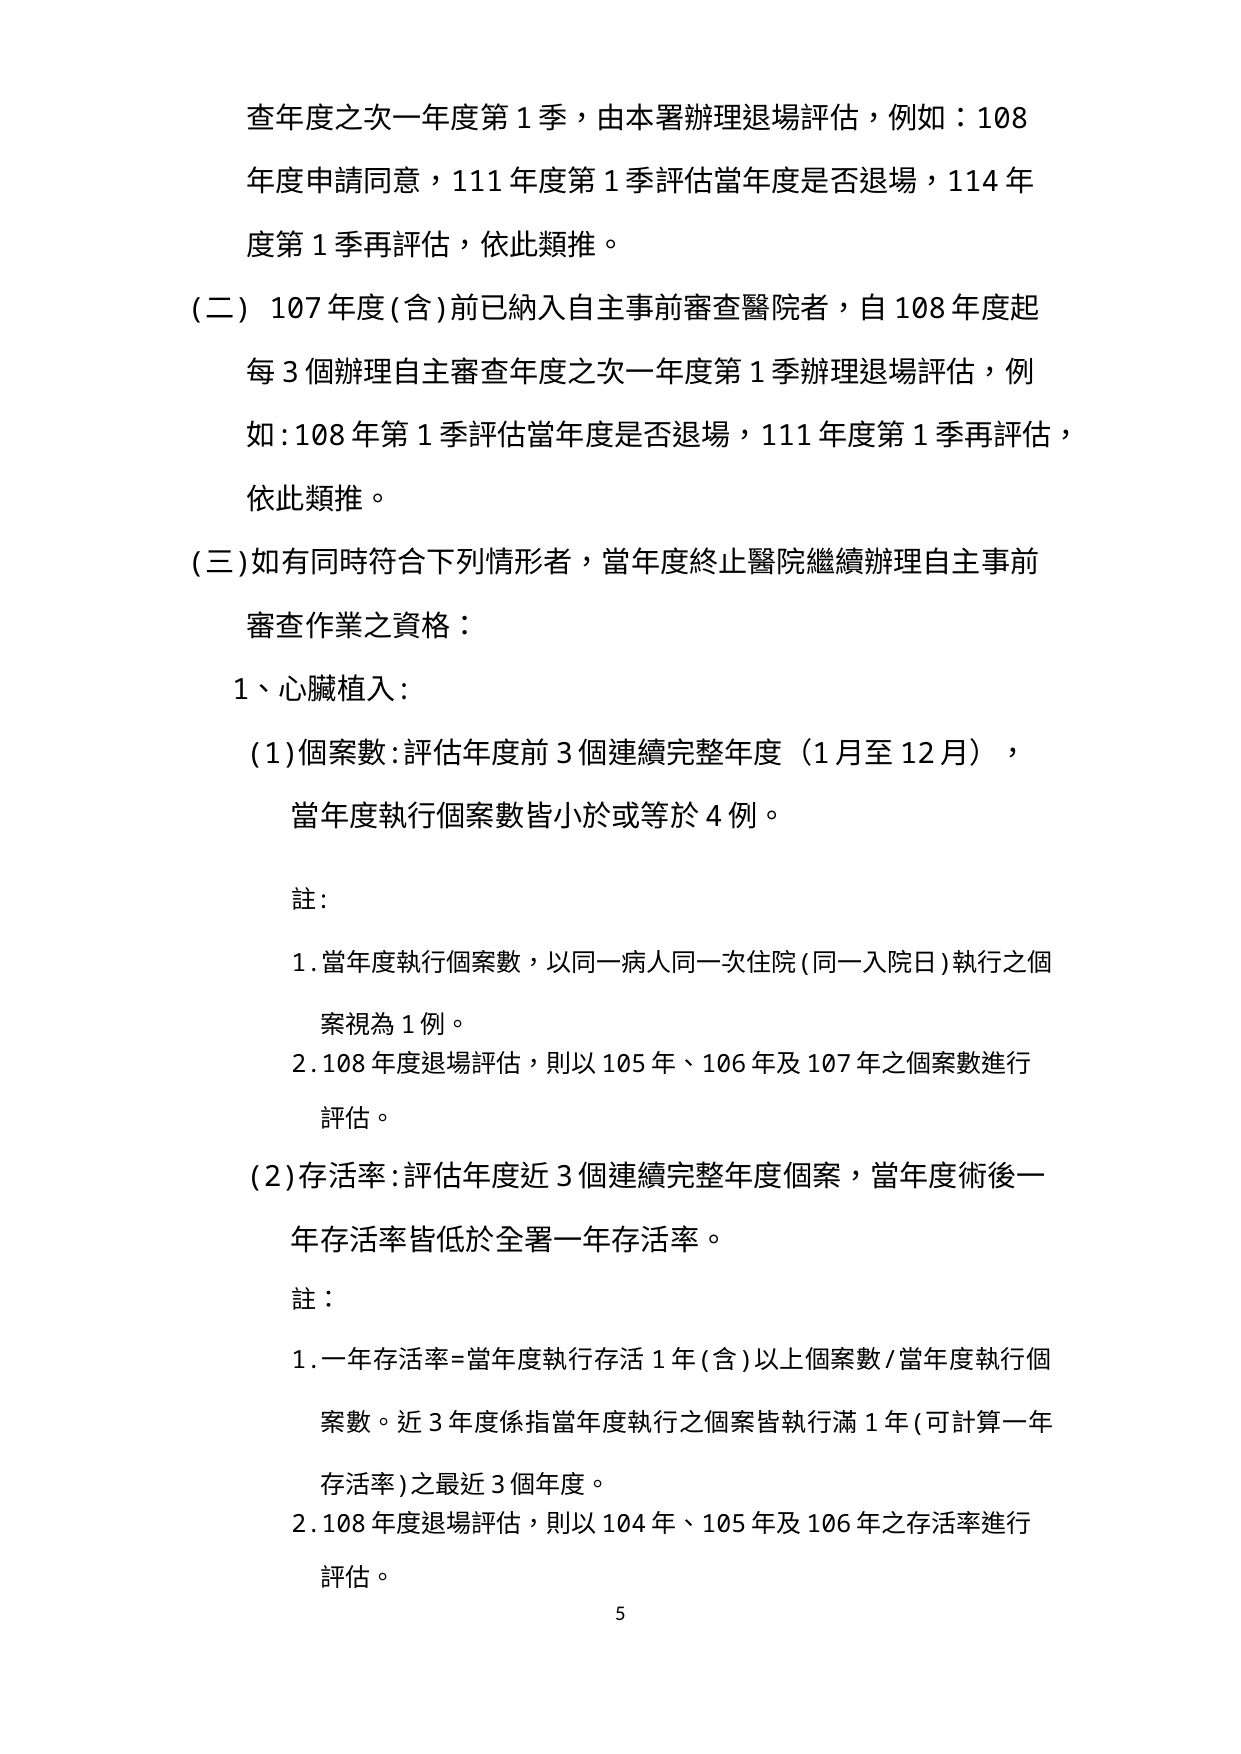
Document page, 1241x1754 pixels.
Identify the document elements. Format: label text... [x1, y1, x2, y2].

text 1.一年存活率=當年度執行存活1年(含)以上個案數/當年度執行個案數。近3年度係指當年度執行之個案皆執行滿1年(可計算一年存活率)之最近3個年度。 [291, 1316, 1053, 1503]
text 1、心臟植入: [188, 666, 1053, 708]
text (2)存活率:評估年度近3個連續完整年度個案，當年度術後一年存活率皆低於全署一年存活率。 [246, 1153, 1053, 1258]
text 查年度之次一年度第1季，由本署辦理退場評估，例如：108年度申請同意，111年度第1季評估當年度是否退場，114年度第1季再評估，依此類推。 [187, 94, 1053, 264]
text 註： [187, 1280, 1053, 1316]
text 2.108年度退場評估，則以105年、106年及107年之個案數進行評估。 [291, 1044, 1053, 1134]
text 1.當年度執行個案數，以同一病人同一次住院(同一入院日)執行之個案視為1例。 [291, 919, 1053, 1044]
text 註: [187, 856, 1053, 919]
text (1)個案數:評估年度前3個連續完整年度（1月至12月），當年度執行個案數皆小於或等於4例。 [246, 729, 1053, 835]
text (三)如有同時符合下列情形者，當年度終止醫院繼續辦理自主事前審查作業之資格： [187, 539, 1053, 645]
text (二) 107年度(含)前已納入自主事前審查醫院者，自108年度起每3個辦理自主審查年度之次一年度第1季辦理退場評估，例如:108年第1季評估當年度是否退場，111年度第1季再評估，依此類推。 [187, 285, 1053, 518]
text 2.108年度退場評估，則以104年、105年及106年之存活率進行評估。 [291, 1503, 1053, 1594]
